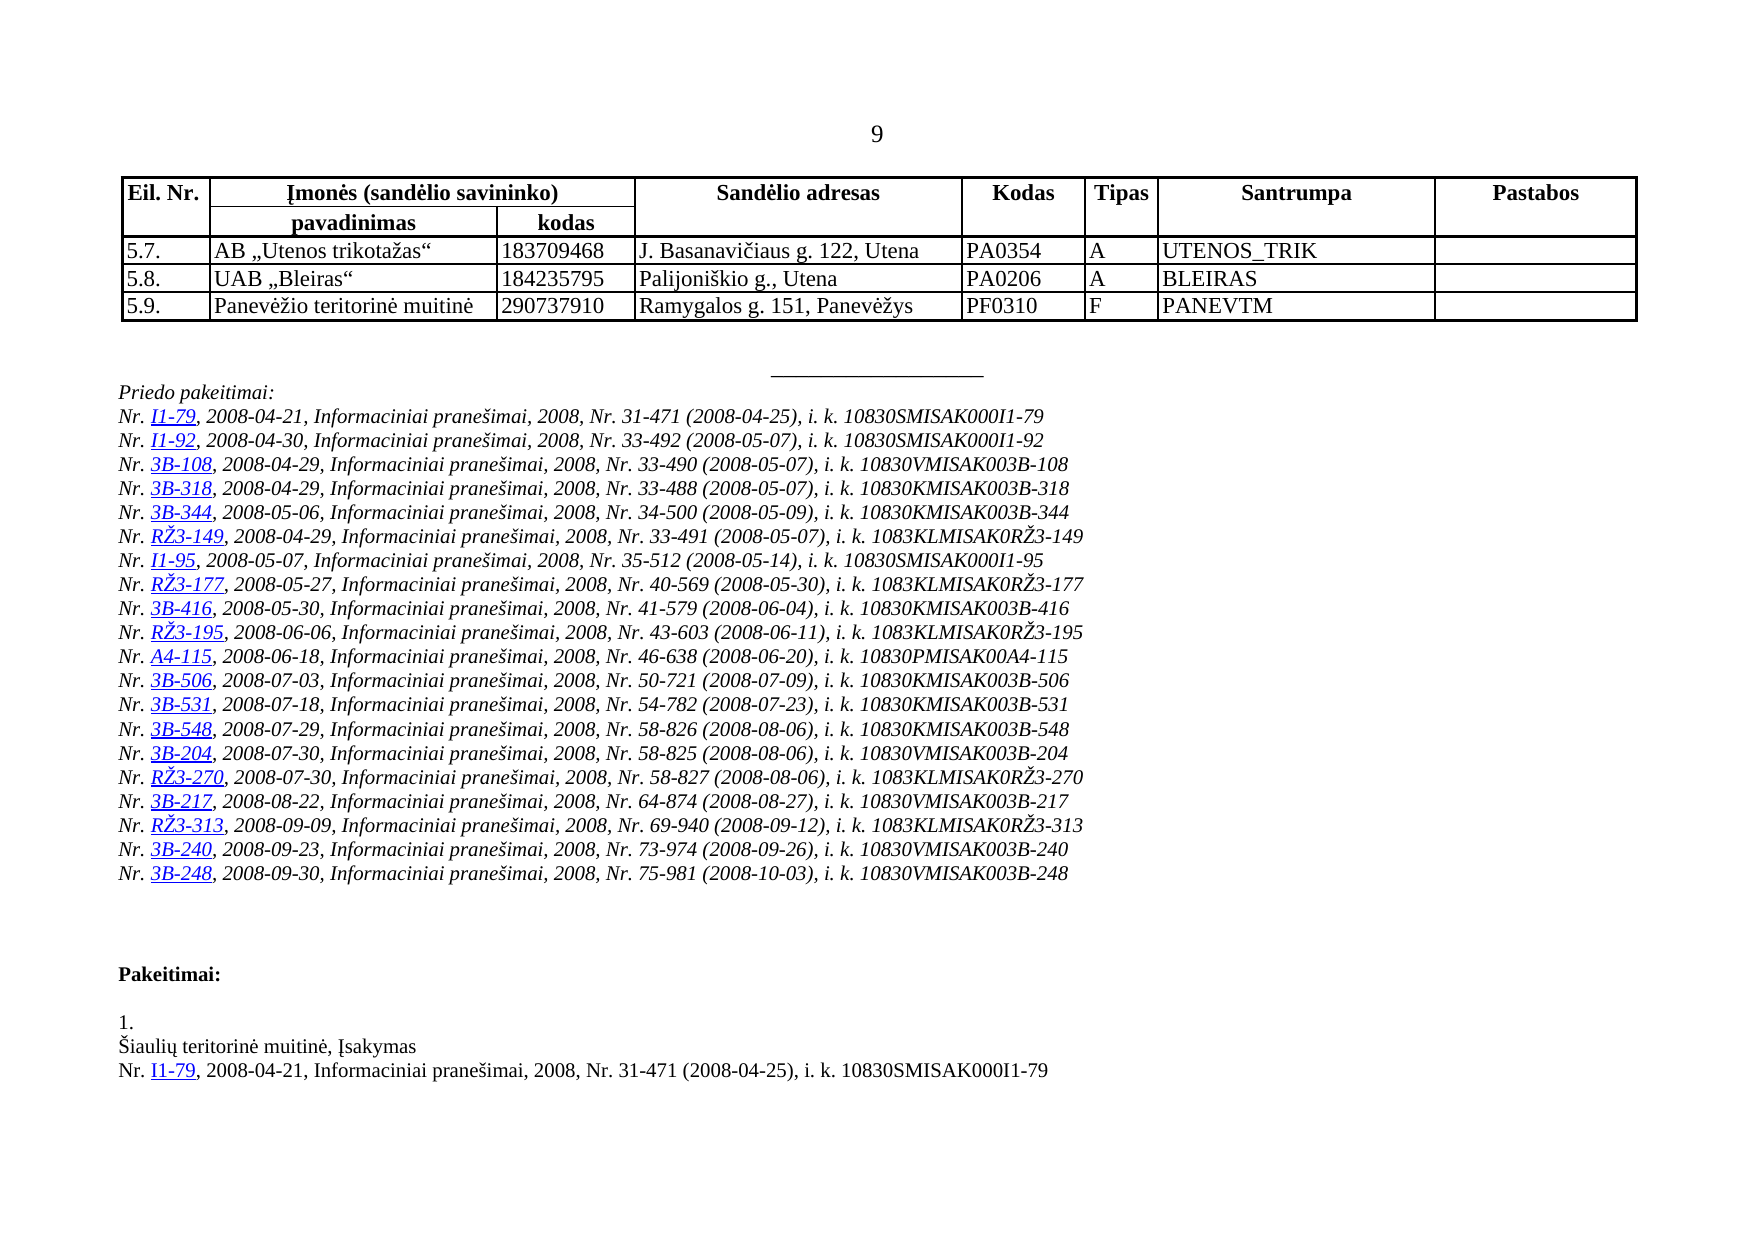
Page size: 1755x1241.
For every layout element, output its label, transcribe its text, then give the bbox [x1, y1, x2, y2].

text Nr. 3B-344, 2008-05-06, Informaciniai pranešimai, 2008, Nr. 34-500 (2008-05-09), i. k. 10830KMISAK003B-344 [118, 500, 1636, 524]
text Pakeitimai: [118, 962, 1636, 986]
table_cell [1436, 238, 1635, 263]
text Nr. 3B-506, 2008-07-03, Informaciniai pranešimai, 2008, Nr. 50-721 (2008-07-09), i. k. 10830KMISAK003B-506 [118, 668, 1636, 692]
text Nr. A4-115, 2008-06-18, Informaciniai pranešimai, 2008, Nr. 46-638 (2008-06-20), i. k. 10830PMISAK00A4-115 [118, 644, 1636, 668]
text Nr. 3B-217, 2008-08-22, Informaciniai pranešimai, 2008, Nr. 64-874 (2008-08-27), i. k. 10830VMISAK003B-217 [118, 789, 1636, 813]
table_cell J. Basanavičiaus g. 122, Utena [636, 238, 961, 263]
text Nr. I1-95, 2008-05-07, Informaciniai pranešimai, 2008, Nr. 35-512 (2008-05-14), i. k. 10830SMISAK000I1-95 [118, 548, 1636, 572]
table_cell 5.8. [124, 265, 209, 291]
text Nr. RŽ3-270, 2008-07-30, Informaciniai pranešimai, 2008, Nr. 58-827 (2008-08-06), i. k. 1083KLMISAK0RŽ3-270 [118, 764, 1636, 789]
text Nr. I1-79, 2008-04-21, Informaciniai pranešimai, 2008, Nr. 31-471 (2008-04-25), i. k. 10830SMISAK000I1-79 [118, 404, 1636, 428]
table_cell UTENOS_TRIK [1159, 238, 1434, 263]
text Šiaulių teritorinė muitinė, Įsakymas [118, 1034, 1636, 1058]
table_cell 5.7. [124, 238, 209, 263]
table_cell pavadinimas [211, 207, 496, 235]
table_cell PF0310 [963, 293, 1084, 319]
table_cell 183709468 [498, 238, 634, 263]
text Nr. 3B-531, 2008-07-18, Informaciniai pranešimai, 2008, Nr. 54-782 (2008-07-23), i. k. 10830KMISAK003B-531 [118, 692, 1636, 716]
text 1. [118, 1010, 1636, 1034]
text Nr. RŽ3-149, 2008-04-29, Informaciniai pranešimai, 2008, Nr. 33-491 (2008-05-07), i. k. 1083KLMISAK0RŽ3-149 [118, 524, 1636, 548]
table_cell Panevėžio teritorinė muitinė [211, 293, 496, 319]
table_cell PA0354 [963, 238, 1084, 263]
table_header Eil. Nr. [124, 179, 209, 235]
text Nr. I1-79, 2008-04-21, Informaciniai pranešimai, 2008, Nr. 31-471 (2008-04-25), i. k. 10830SMISAK000I1-79 [118, 1058, 1636, 1082]
table_cell A [1086, 265, 1157, 291]
table_header Pastabos [1436, 179, 1635, 235]
table_cell AB „Utenos trikotažas“ [211, 238, 496, 263]
table_header Santrumpa [1159, 179, 1434, 235]
table_cell [1436, 265, 1635, 291]
text Nr. 3B-248, 2008-09-30, Informaciniai pranešimai, 2008, Nr. 75-981 (2008-10-03), i. k. 10830VMISAK003B-248 [118, 861, 1636, 885]
table_cell A [1086, 238, 1157, 263]
text Nr. 3B-204, 2008-07-30, Informaciniai pranešimai, 2008, Nr. 58-825 (2008-08-06), i. k. 10830VMISAK003B-204 [118, 741, 1636, 764]
table_cell 290737910 [498, 293, 634, 319]
table_header Sandėlio adresas [636, 179, 961, 235]
text Nr. 3B-548, 2008-07-29, Informaciniai pranešimai, 2008, Nr. 58-826 (2008-08-06), i. k. 10830KMISAK003B-548 [118, 716, 1636, 741]
table_header Tipas [1086, 179, 1157, 235]
table_cell F [1086, 293, 1157, 319]
text Nr. RŽ3-313, 2008-09-09, Informaciniai pranešimai, 2008, Nr. 69-940 (2008-09-12), i. k. 1083KLMISAK0RŽ3-313 [118, 813, 1636, 837]
text Nr. I1-92, 2008-04-30, Informaciniai pranešimai, 2008, Nr. 33-492 (2008-05-07), i. k. 10830SMISAK000I1-92 [118, 428, 1636, 452]
text Nr. 3B-416, 2008-05-30, Informaciniai pranešimai, 2008, Nr. 41-579 (2008-06-04), i. k. 10830KMISAK003B-416 [118, 596, 1636, 620]
text Nr. 3B-240, 2008-09-23, Informaciniai pranešimai, 2008, Nr. 73-974 (2008-09-26), i. k. 10830VMISAK003B-240 [118, 837, 1636, 861]
table_cell Palijoniškio g., Utena [636, 265, 961, 291]
text Nr. RŽ3-177, 2008-05-27, Informaciniai pranešimai, 2008, Nr. 40-569 (2008-05-30), i. k. 1083KLMISAK0RŽ3-177 [118, 572, 1636, 596]
table_cell PANEVTM [1159, 293, 1434, 319]
text Nr. 3B-108, 2008-04-29, Informaciniai pranešimai, 2008, Nr. 33-490 (2008-05-07), i. k. 10830VMISAK003B-108 [118, 452, 1636, 476]
table_cell [1436, 293, 1635, 319]
text Nr. RŽ3-195, 2008-06-06, Informaciniai pranešimai, 2008, Nr. 43-603 (2008-06-11), i. k. 1083KLMISAK0RŽ3-195 [118, 620, 1636, 644]
table_cell BLEIRAS [1159, 265, 1434, 291]
text Nr. 3B-318, 2008-04-29, Informaciniai pranešimai, 2008, Nr. 33-488 (2008-05-07), i. k. 10830KMISAK003B-318 [118, 476, 1636, 500]
table_cell Ramygalos g. 151, Panevėžys [636, 293, 961, 319]
table_cell UAB „Bleiras“ [211, 265, 496, 291]
table_cell PA0206 [963, 265, 1084, 291]
table_cell 5.9. [124, 293, 209, 319]
table_header Įmonės (sandėlio savininko) [211, 179, 634, 206]
text _________________ [118, 351, 1636, 379]
table_cell 184235795 [498, 265, 634, 291]
text Priedo pakeitimai: [118, 379, 1636, 404]
table_cell kodas [498, 207, 634, 235]
table_header Kodas [963, 179, 1084, 235]
